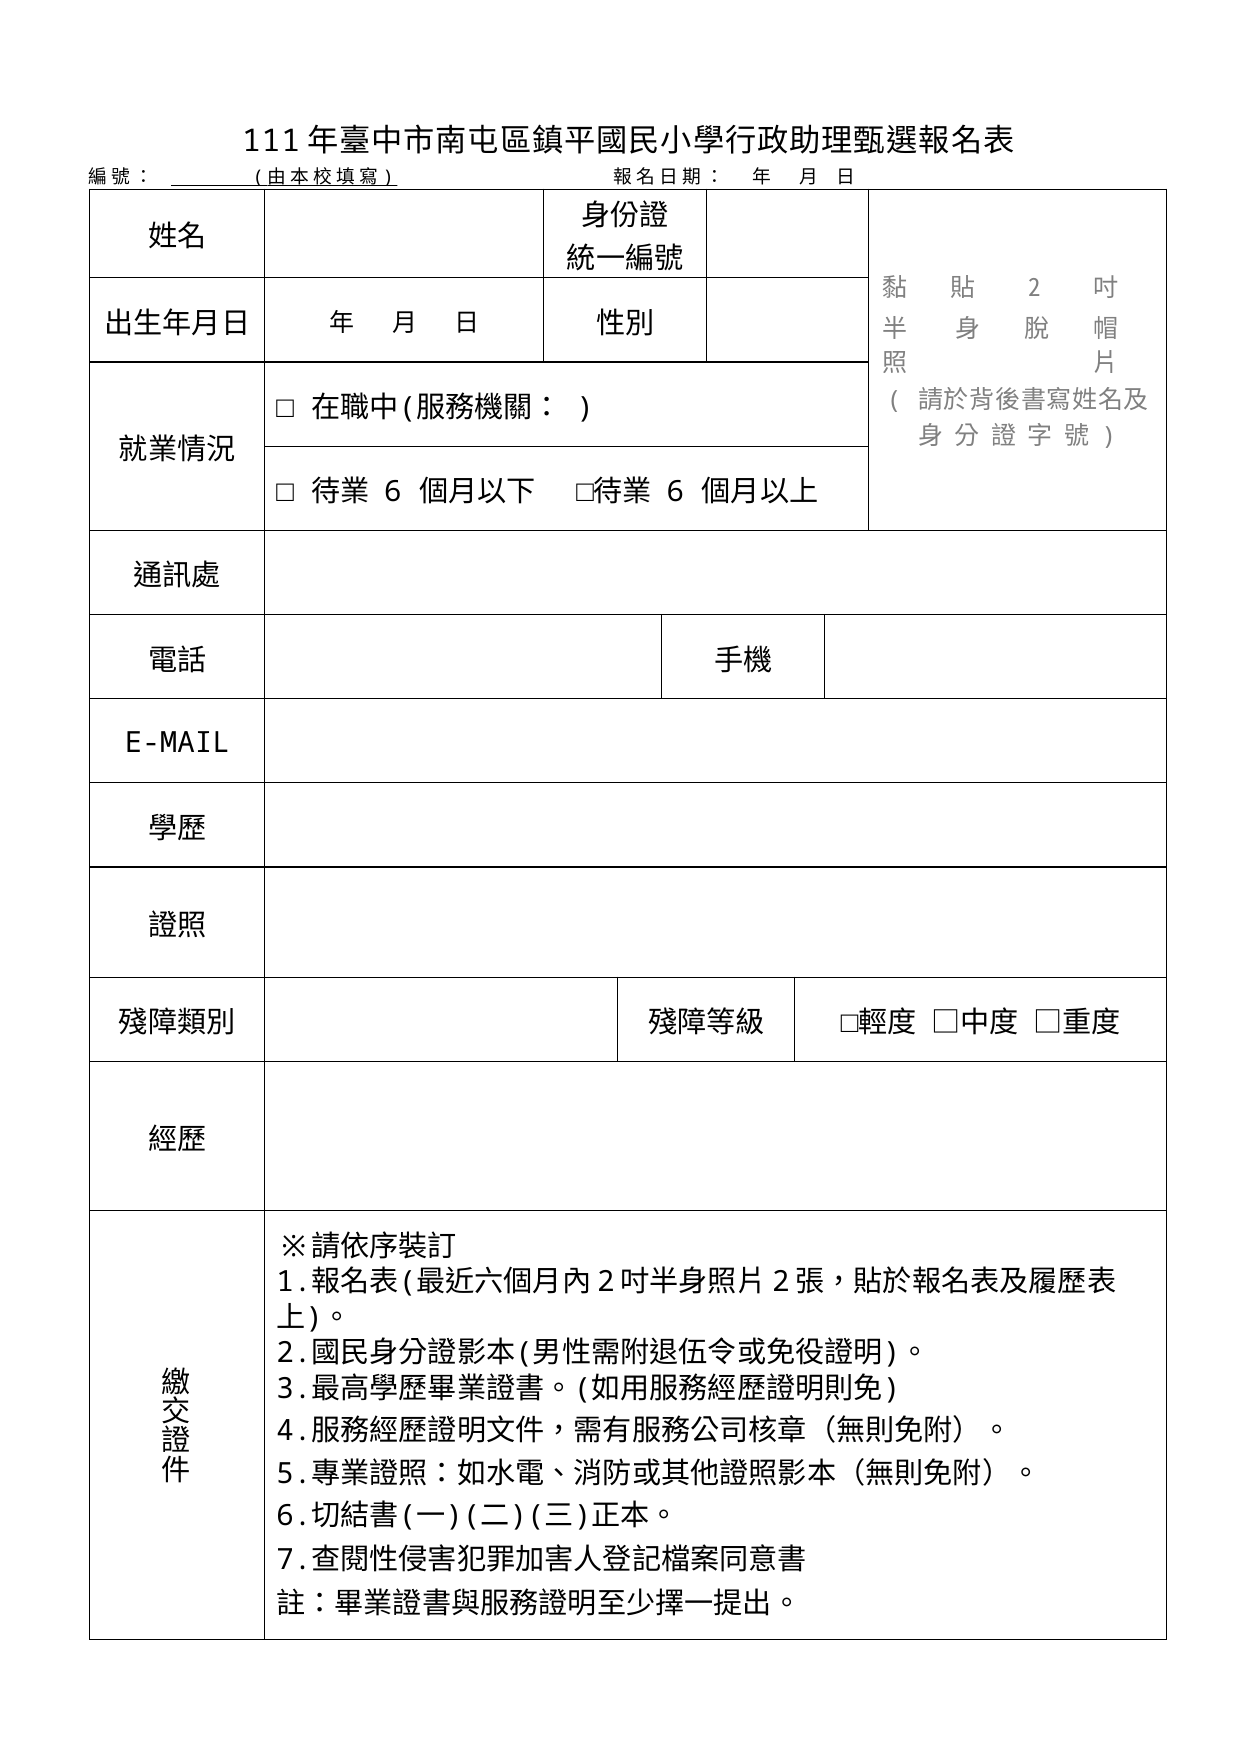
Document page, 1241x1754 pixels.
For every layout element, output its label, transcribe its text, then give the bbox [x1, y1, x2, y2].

table_cell 電話 [90, 615, 264, 698]
table_cell 經歷 [90, 1062, 264, 1210]
table_cell 殘障類別 [90, 978, 264, 1061]
table_cell [265, 1062, 1166, 1210]
table_cell 殘障等級 [618, 978, 794, 1061]
table_cell 繳交證件 [90, 1211, 264, 1638]
table_header [265, 190, 543, 277]
table_cell 就業情況 [90, 363, 264, 530]
table_cell □ 待業 6 個月以下 □待業 6 個月以上 [265, 447, 868, 530]
text 111年臺中市南屯區鎮平國民小學行政助理甄選報名表 [89, 115, 1167, 160]
table_cell 學歷 [90, 783, 264, 866]
table_cell ※請依序裝訂 1.報名表(最近六個月內2吋半身照片2張，貼於報名表及履歷表上)。 2.國民身分證影本(男性需附退伍令或免役證明)。 3.最高學歷畢業證書。(如用服務經歷證明則免) 4.服務經歷證明文件，需有服務公司核章（無則免附）。 5.專業證照：如水電、消防或其他證照影本（無則免附）。 6.切結書(一)(二)(三)正本。 7.查閱性侵害犯罪加害人登記檔案同意書 註：畢業證書與服務證明至少擇一提出。 [265, 1211, 1166, 1638]
table_cell [265, 699, 1166, 782]
table_cell [265, 615, 661, 698]
table_cell [265, 783, 1166, 866]
table_cell 年 月 日 [265, 278, 543, 361]
table_cell [825, 615, 1166, 698]
table_cell [265, 978, 617, 1061]
table_header 姓名 [90, 190, 264, 277]
table_cell □ 在職中(服務機關： ) [265, 363, 868, 446]
table_header [707, 190, 868, 277]
text 編號： (由本校填寫) 報名日期： 年 月 日 [89, 161, 1167, 188]
table_cell 通訊處 [90, 531, 264, 614]
table_header 身份證 統一編號 [544, 190, 706, 277]
table_cell □輕度 □中度 □重度 [795, 978, 1166, 1061]
table_cell [265, 531, 1166, 614]
table_cell 出生年月日 [90, 278, 264, 361]
table_cell [707, 278, 868, 361]
table_cell E-MAIL [90, 699, 264, 782]
table_cell [265, 868, 1166, 977]
table_cell 手機 [662, 615, 824, 698]
table_header 黏 貼 2 吋 半 身 脫 帽 照 片 ( 請於背後書寫姓名及 身 分 證 字 號 ) [869, 190, 1166, 530]
table_cell 證照 [90, 868, 264, 977]
table_cell 性別 [544, 278, 706, 361]
